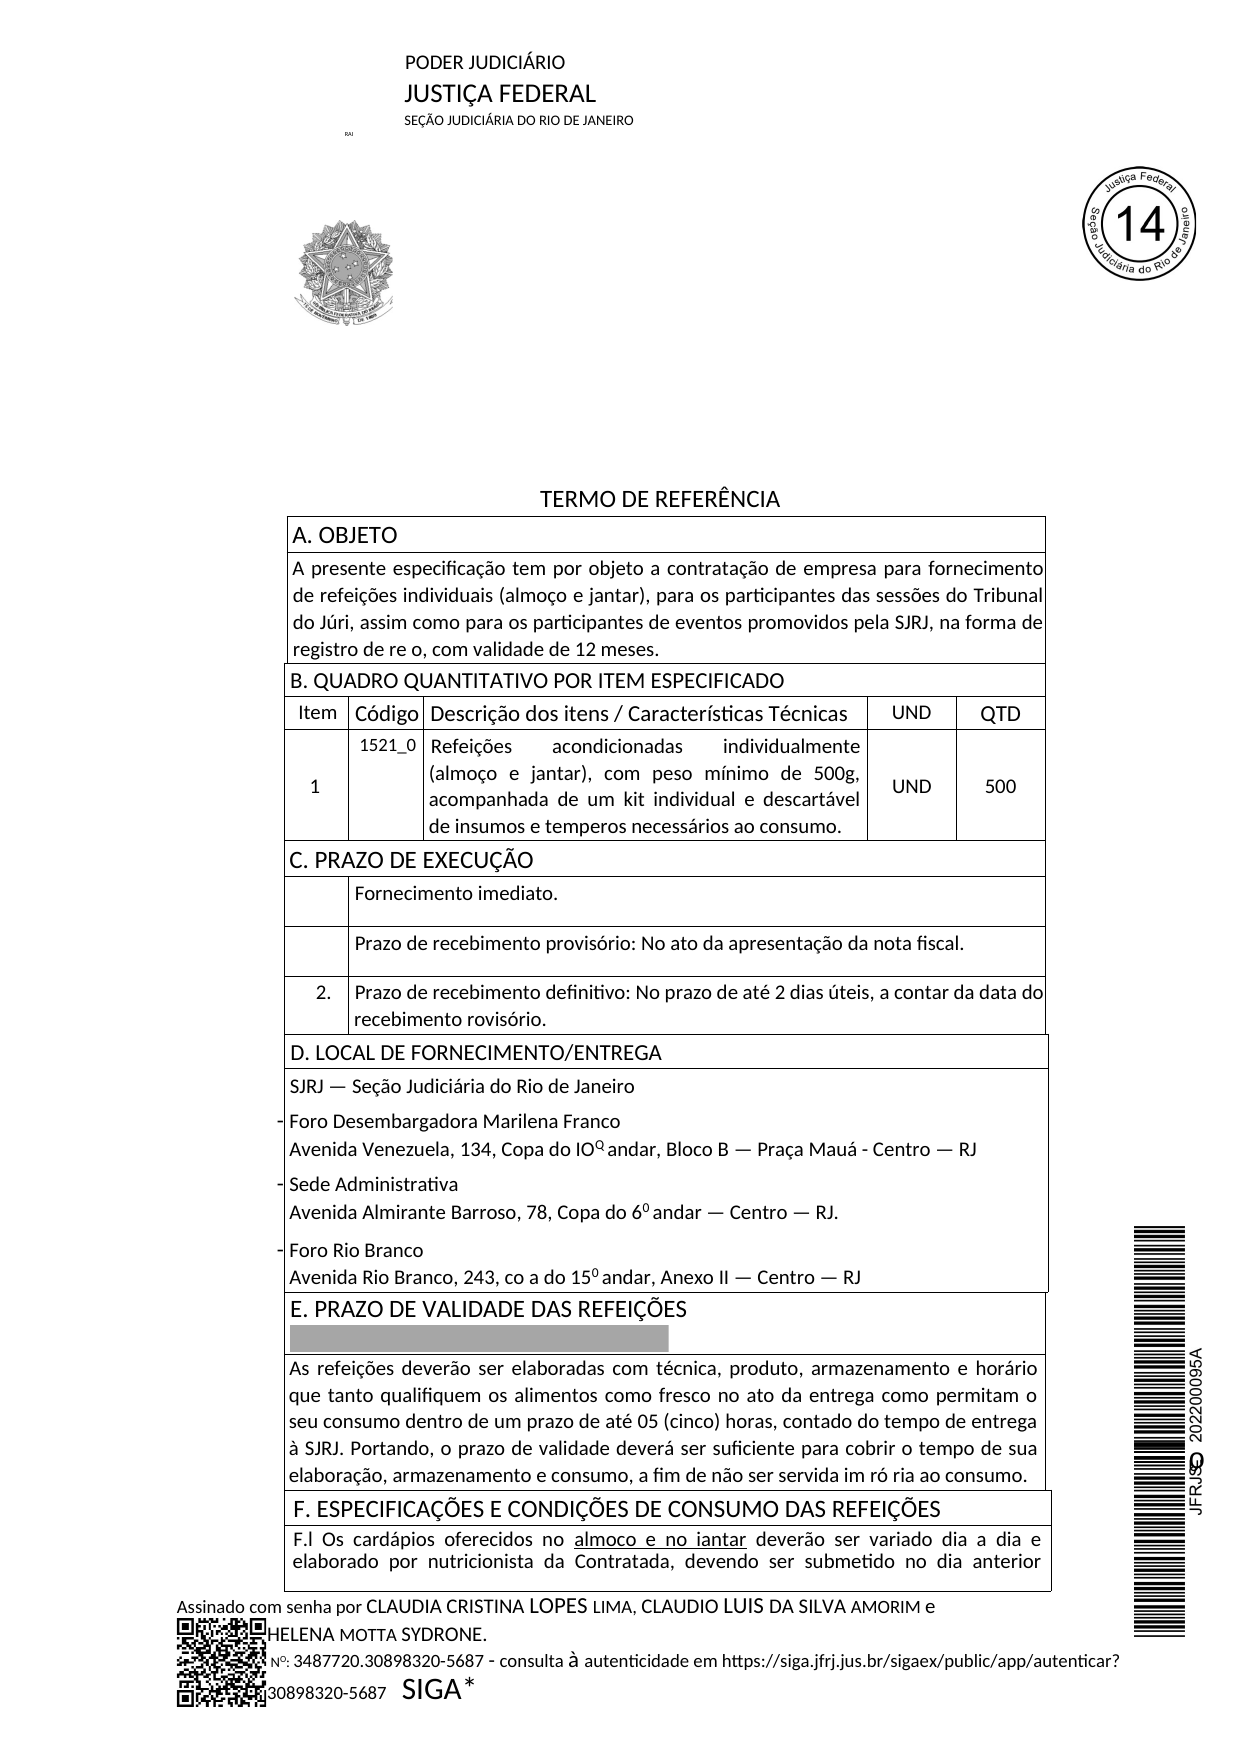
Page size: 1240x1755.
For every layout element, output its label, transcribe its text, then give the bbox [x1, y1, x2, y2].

table_cell UND [868, 730, 956, 840]
table_cell 1521_0 [349, 730, 423, 840]
table_cell QTD [957, 697, 1045, 729]
table_cell [285, 927, 348, 976]
table_cell Descrição dos itens / Características Técnicas [424, 697, 867, 729]
table_cell E. PRAZO DE VALIDADE DAS REFEIÇÕES [285, 1293, 1045, 1353]
table_cell 500 [957, 730, 1045, 840]
table_cell UND [868, 697, 956, 729]
table_cell F.l Os cardápios oferecidos no almoco e no iantar deverão ser variado dia a dia e elaborado por nutricionista da Contratada, devendo ser submetido no dia anterior [285, 1526, 1051, 1591]
table_cell Fornecimento imediato. [349, 877, 1045, 926]
table_cell Código [349, 697, 423, 729]
table_cell 2. [285, 977, 348, 1033]
table_cell 1 [285, 730, 348, 840]
table_cell Item [285, 697, 348, 729]
table_cell C. PRAZO DE EXECUÇÃO [285, 841, 1045, 876]
table_cell SJRJ — Seção Judiciária do Rio de Janeiro Foro Desembargadora Marilena Franco Avenida Venezuela, 134, Copa do IOQ andar, Bloco B — Praça Mauá - Centro — RJ Sede Administrativa Avenida Almirante Barroso, 78, Copa do 60 andar — Centro — RJ. Foro Rio Branco Avenida Rio Branco, 243, co a do 150 andar, Anexo II — Centro — RJ [285, 1069, 1048, 1292]
table_cell A presente especificação tem por objeto a contratação de empresa para fornecimento de refeições individuais (almoço e jantar), para os participantes das sessões do Tribunal do Júri, assim como para os participantes de eventos promovidos pela SJRJ, na forma de registro de re o, com validade de 12 meses. [288, 553, 1045, 663]
table_cell D. LOCAL DE FORNECIMENTO/ENTREGA [285, 1035, 1048, 1068]
table_cell Refeições acondicionadas individualmente (almoço e jantar), com peso mínimo de 500g, acompanhada de um kit individual e descartável de insumos e temperos necessários ao consumo. [424, 730, 867, 840]
table_header A. OBJETO [288, 517, 1045, 551]
table_cell As refeições deverão ser elaboradas com técnica, produto, armazenamento e horário que tanto qualifiquem os alimentos como fresco no ato da entrega como permitam o seu consumo dentro de um prazo de até 05 (cinco) horas, contado do tempo de entrega à SJRJ. Portando, o prazo de validade deverá ser suficiente para cobrir o tempo de sua elaboração, armazenamento e consumo, a fim de não ser servida im ró ria ao consumo. [285, 1355, 1045, 1489]
table_cell Prazo de recebimento definitivo: No prazo de até 2 dias úteis, a contar da data do recebimento rovisório. [349, 977, 1045, 1033]
table_cell [285, 877, 348, 926]
table_cell Prazo de recebimento provisório: No ato da apresentação da nota fiscal. [349, 927, 1045, 976]
table_cell F. ESPECIFICAÇÕES E CONDIÇÕES DE CONSUMO DAS REFEIÇÕES [285, 1491, 1051, 1525]
table_cell B. QUADRO QUANTITATIVO POR ITEM ESPECIFICADO [285, 664, 1045, 696]
text TERMO DE REFERÊNCIA [540, 483, 1089, 514]
